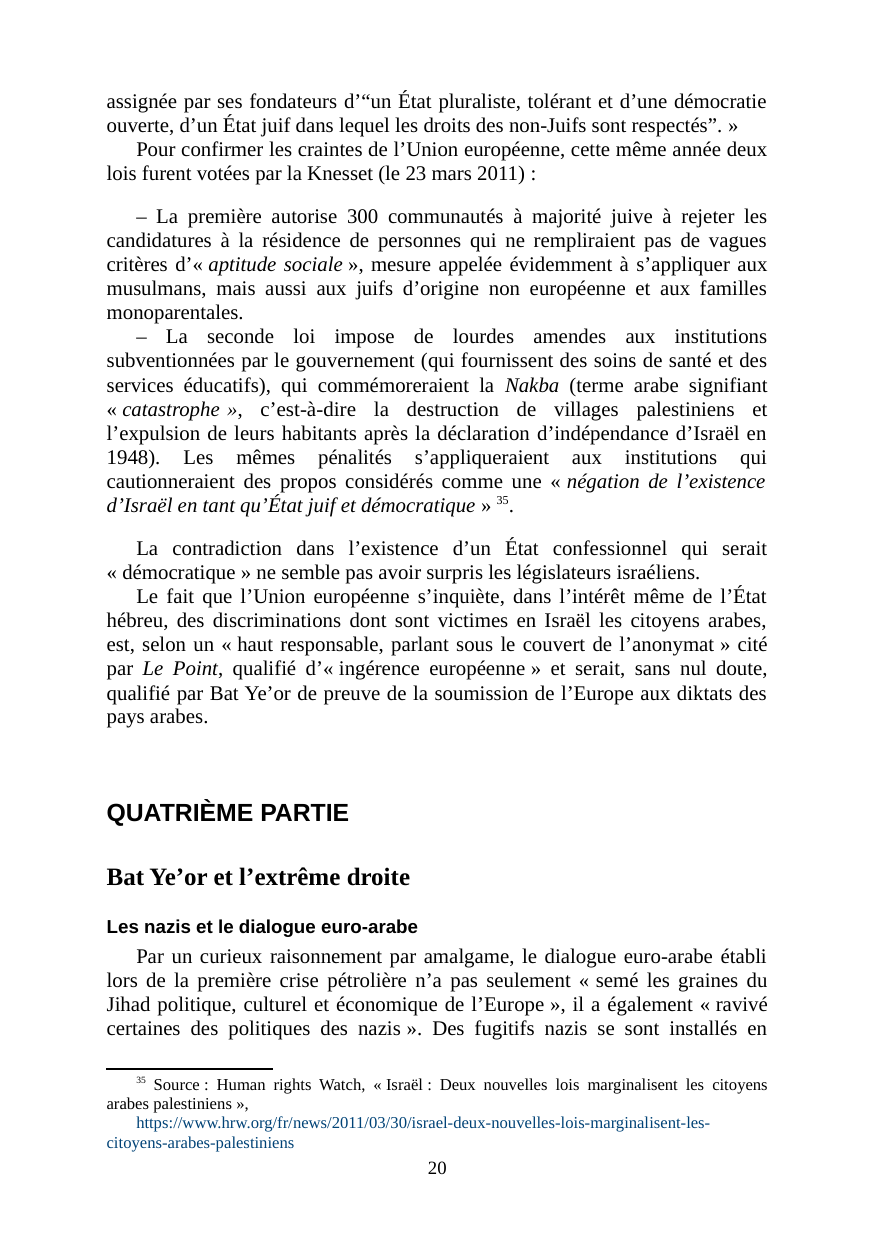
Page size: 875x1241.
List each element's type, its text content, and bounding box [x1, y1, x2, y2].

text Source : Human rights Watch, « Israël : Deux nouvelles lois marginalisent les citoyens arabes palestiniens », [106, 1075, 768, 1113]
subtitle QUATRIÈME PARTIE [106, 798, 768, 827]
text https://www.hrw.org/fr/news/2011/03/30/israel-deux-nouvelles-lois-marginalisent-les-citoyens-arabes-palestiniens [106, 1113, 768, 1152]
text Par un curieux raisonnement par amalgame, le dialogue euro-arabe établi lors de la première crise pétrolière n’a pas seulement « semé les graines du Jihad politique, culturel et économique de l’Europe », il a également « ravivé certaines des politiques des nazis ». Des fugitifs nazis se sont installés en [106, 944, 768, 1040]
text – La première autorise 300 communautés à majorité juive à rejeter les candidatures à la résidence de personnes qui ne rempliraient pas de vagues critères d’« aptitude sociale », mesure appelée évidemment à s’appliquer aux musulmans, mais aussi aux juifs d’origine non européenne et aux familles monoparentales. [106, 204, 768, 324]
text assignée par ses fondateurs d’“un État pluraliste, tolérant et d’une démocratie ouverte, d’un État juif dans lequel les droits des non-Juifs sont respectés”. » [106, 89, 768, 137]
subtitle Les nazis et le dialogue euro-arabe [106, 916, 768, 937]
text – La seconde loi impose de lourdes amendes aux institutions subventionnées par le gouvernement (qui fournissent des soins de santé et des services éducatifs), qui commémoreraient la Nakba (terme arabe signifiant « catastrophe », c’est-à-dire la destruction de villages palestiniens et l’expulsion de leurs habitants après la déclaration d’indépendance d’Israël en 1948). Les mêmes pénalités s’appliqueraient aux institutions qui cautionneraient des propos considérés comme une « négation de l’existence d’Israël en tant qu’État juif et démocratique » . [106, 324, 768, 517]
text Le fait que l’Union européenne s’inquiète, dans l’intérêt même de l’État hébreu, des discriminations dont sont victimes en Israël les citoyens arabes, est, selon un « haut responsable, parlant sous le couvert de l’anonymat » cité par Le Point, qualifié d’« ingérence européenne » et serait, sans nul doute, qualifié par Bat Ye’or de preuve de la soumission de l’Europe aux diktats des pays arabes. [106, 584, 768, 728]
text Pour confirmer les craintes de l’Union européenne, cette même année deux lois furent votées par la Knesset (le 23 mars 2011) : [106, 137, 768, 185]
text La contradiction dans l’existence d’un État confessionnel qui serait « démocratique » ne semble pas avoir surpris les législateurs israéliens. [106, 536, 768, 584]
subtitle Bat Ye’or et l’extrême droite [106, 862, 768, 891]
